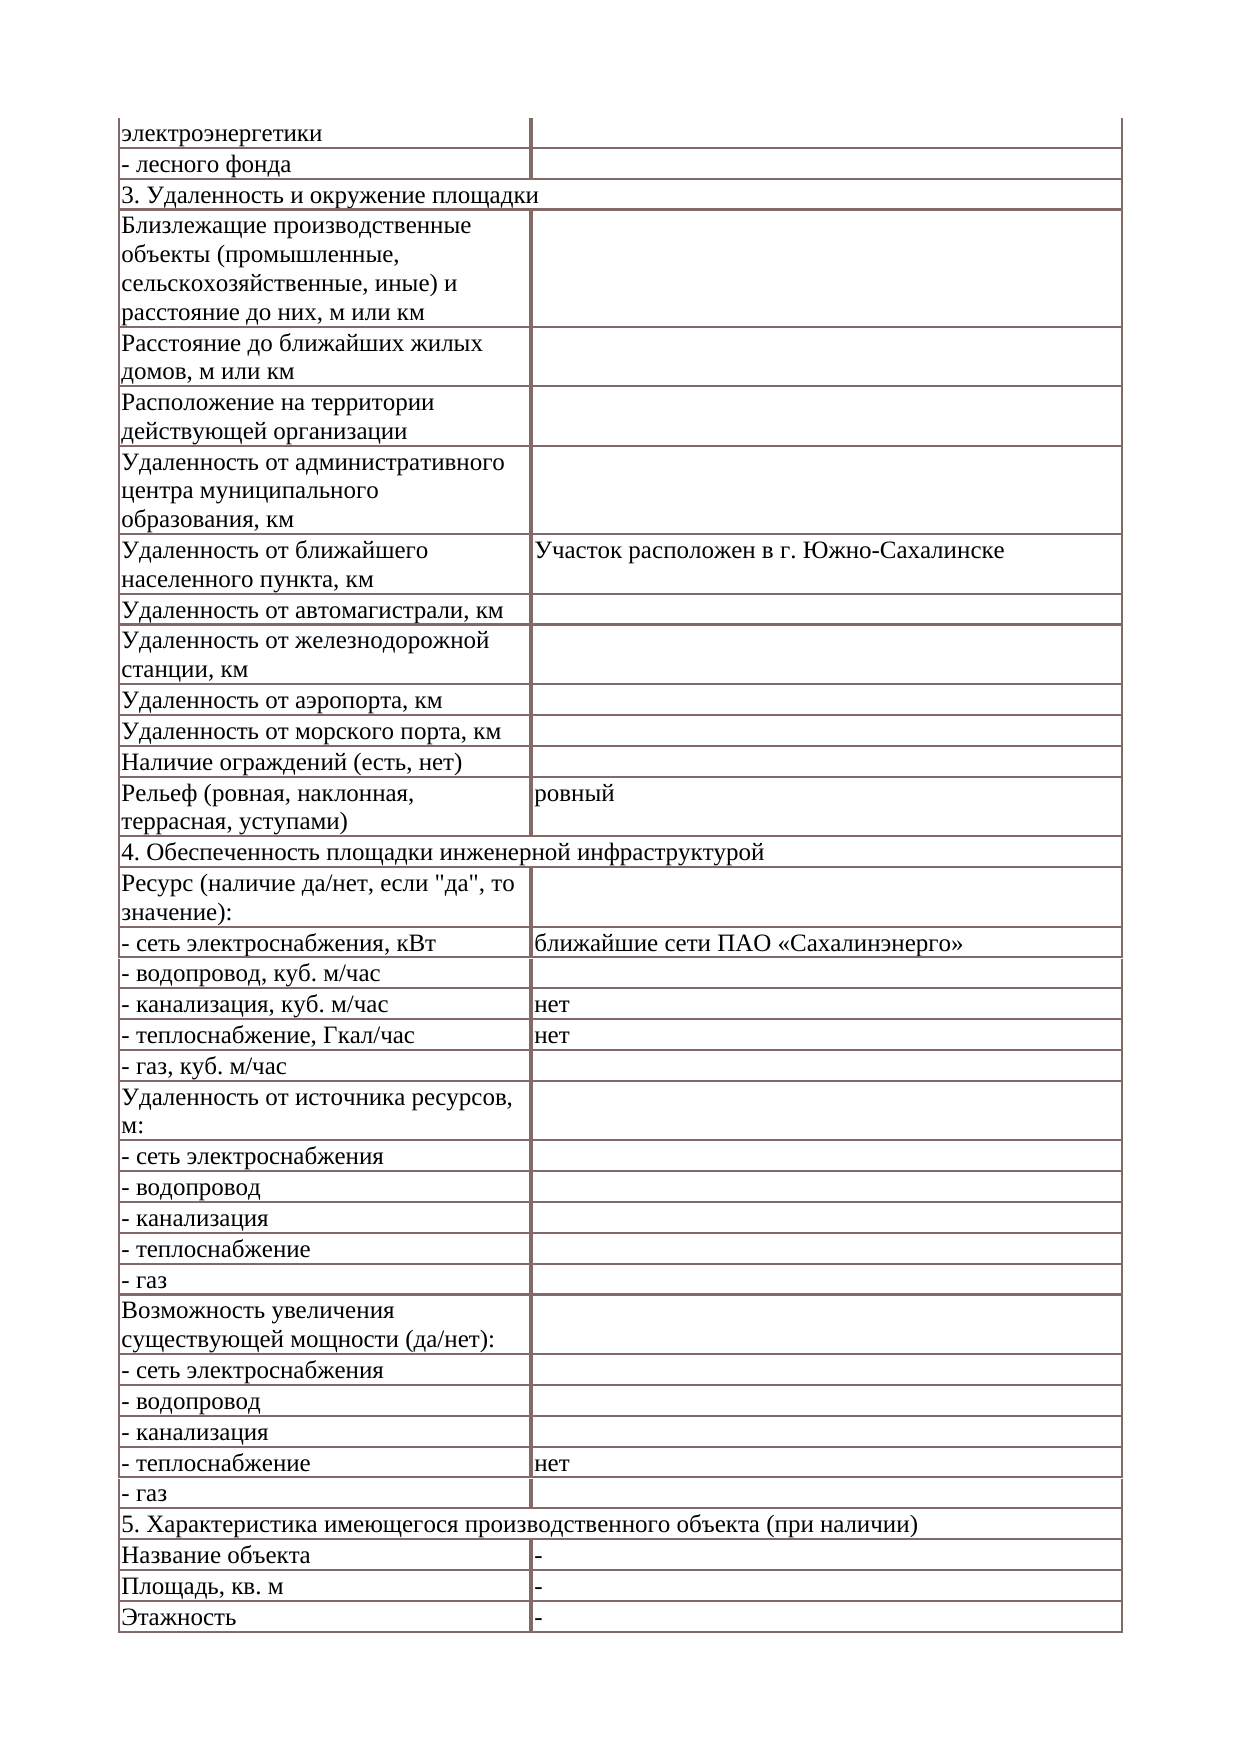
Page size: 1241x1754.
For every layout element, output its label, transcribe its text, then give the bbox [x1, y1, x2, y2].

table_cell [533, 595, 1121, 623]
table_cell - теплоснабжение [120, 1234, 529, 1263]
table_cell - [533, 1571, 1121, 1600]
table_cell [533, 868, 1121, 926]
table_cell [533, 1141, 1121, 1170]
table_cell Удаленность от ближайшего населенного пункта, км [120, 535, 529, 593]
table_cell Удаленность от морского порта, км [120, 716, 529, 745]
table_cell [533, 118, 1121, 147]
table_cell - канализация [120, 1203, 529, 1232]
table_cell [533, 747, 1121, 776]
table_cell [533, 959, 1121, 987]
table_cell - газ, куб. м/час [120, 1051, 529, 1080]
table_cell Удаленность от железнодорожной станции, км [120, 626, 529, 683]
table_cell - канализация [120, 1417, 529, 1446]
table_cell нет [533, 989, 1121, 1018]
table_cell - водопровод [120, 1172, 529, 1201]
table_cell [533, 1234, 1121, 1263]
table_cell - водопровод, куб. м/час [120, 959, 529, 987]
table_cell - лесного фонда [120, 149, 529, 178]
table_cell [533, 1417, 1121, 1446]
table_cell 3. Удаленность и окружение площадки [120, 180, 1121, 208]
table_cell нет [533, 1020, 1121, 1049]
table_cell Расположение на территории действующей организации [120, 387, 529, 445]
table_cell Площадь, кв. м [120, 1571, 529, 1600]
table_cell - сеть электроснабжения, кВт [120, 928, 529, 956]
table_cell Название объекта [120, 1540, 529, 1569]
table_cell ровный [533, 778, 1121, 835]
table_cell Наличие ограждений (есть, нет) [120, 747, 529, 776]
table_cell - теплоснабжение [120, 1448, 529, 1476]
table_cell [533, 1082, 1121, 1139]
table_cell [533, 211, 1121, 326]
table_cell Удаленность от автомагистрали, км [120, 595, 529, 623]
table_cell Возможность увеличения существующей мощности (да/нет): [120, 1296, 529, 1353]
table_cell [533, 1355, 1121, 1384]
table_cell - водопровод [120, 1386, 529, 1415]
table_cell [533, 1265, 1121, 1293]
table_cell 5. Характеристика имеющегося производственного объекта (при наличии) [120, 1509, 1121, 1538]
table_cell - канализация, куб. м/час [120, 989, 529, 1018]
table_cell 4. Обеспеченность площадки инженерной инфраструктурой [120, 837, 1121, 866]
table_cell [533, 1386, 1121, 1415]
table_cell [533, 387, 1121, 445]
table_cell - сеть электроснабжения [120, 1141, 529, 1170]
table_cell электроэнергетики [120, 118, 529, 147]
table_cell [533, 1479, 1121, 1507]
table_cell - теплоснабжение, Гкал/час [120, 1020, 529, 1049]
table_cell [533, 1296, 1121, 1353]
table_cell Рельеф (ровная, наклонная, террасная, уступами) [120, 778, 529, 835]
table_cell Удаленность от источника ресурсов, м: [120, 1082, 529, 1139]
table_cell Расстояние до ближайших жилых домов, м или км [120, 328, 529, 385]
table_cell Этажность [120, 1602, 529, 1631]
table_cell [533, 685, 1121, 714]
table_cell Удаленность от административного центра муниципального образования, км [120, 447, 529, 533]
table_cell Близлежащие производственные объекты (промышленные, сельскохозяйственные, иные) и расстояние до них, м или км [120, 211, 529, 326]
table_cell [533, 1172, 1121, 1201]
table_cell ближайшие сети ПАО «Сахалинэнерго» [533, 928, 1121, 956]
table_cell - [533, 1602, 1121, 1631]
table_cell нет [533, 1448, 1121, 1476]
table_cell [533, 1203, 1121, 1232]
table_cell [533, 1051, 1121, 1080]
table_cell [533, 149, 1121, 178]
table_cell - газ [120, 1265, 529, 1293]
table_cell - [533, 1540, 1121, 1569]
table_cell [533, 626, 1121, 683]
table_cell - сеть электроснабжения [120, 1355, 529, 1384]
table_cell Удаленность от аэропорта, км [120, 685, 529, 714]
table_cell [533, 716, 1121, 745]
table_cell [533, 328, 1121, 385]
table_cell [533, 447, 1121, 533]
table_cell - газ [120, 1479, 529, 1507]
table_cell Ресурс (наличие да/нет, если "да", то значение): [120, 868, 529, 926]
table_cell Участок расположен в г. Южно-Сахалинске [533, 535, 1121, 593]
